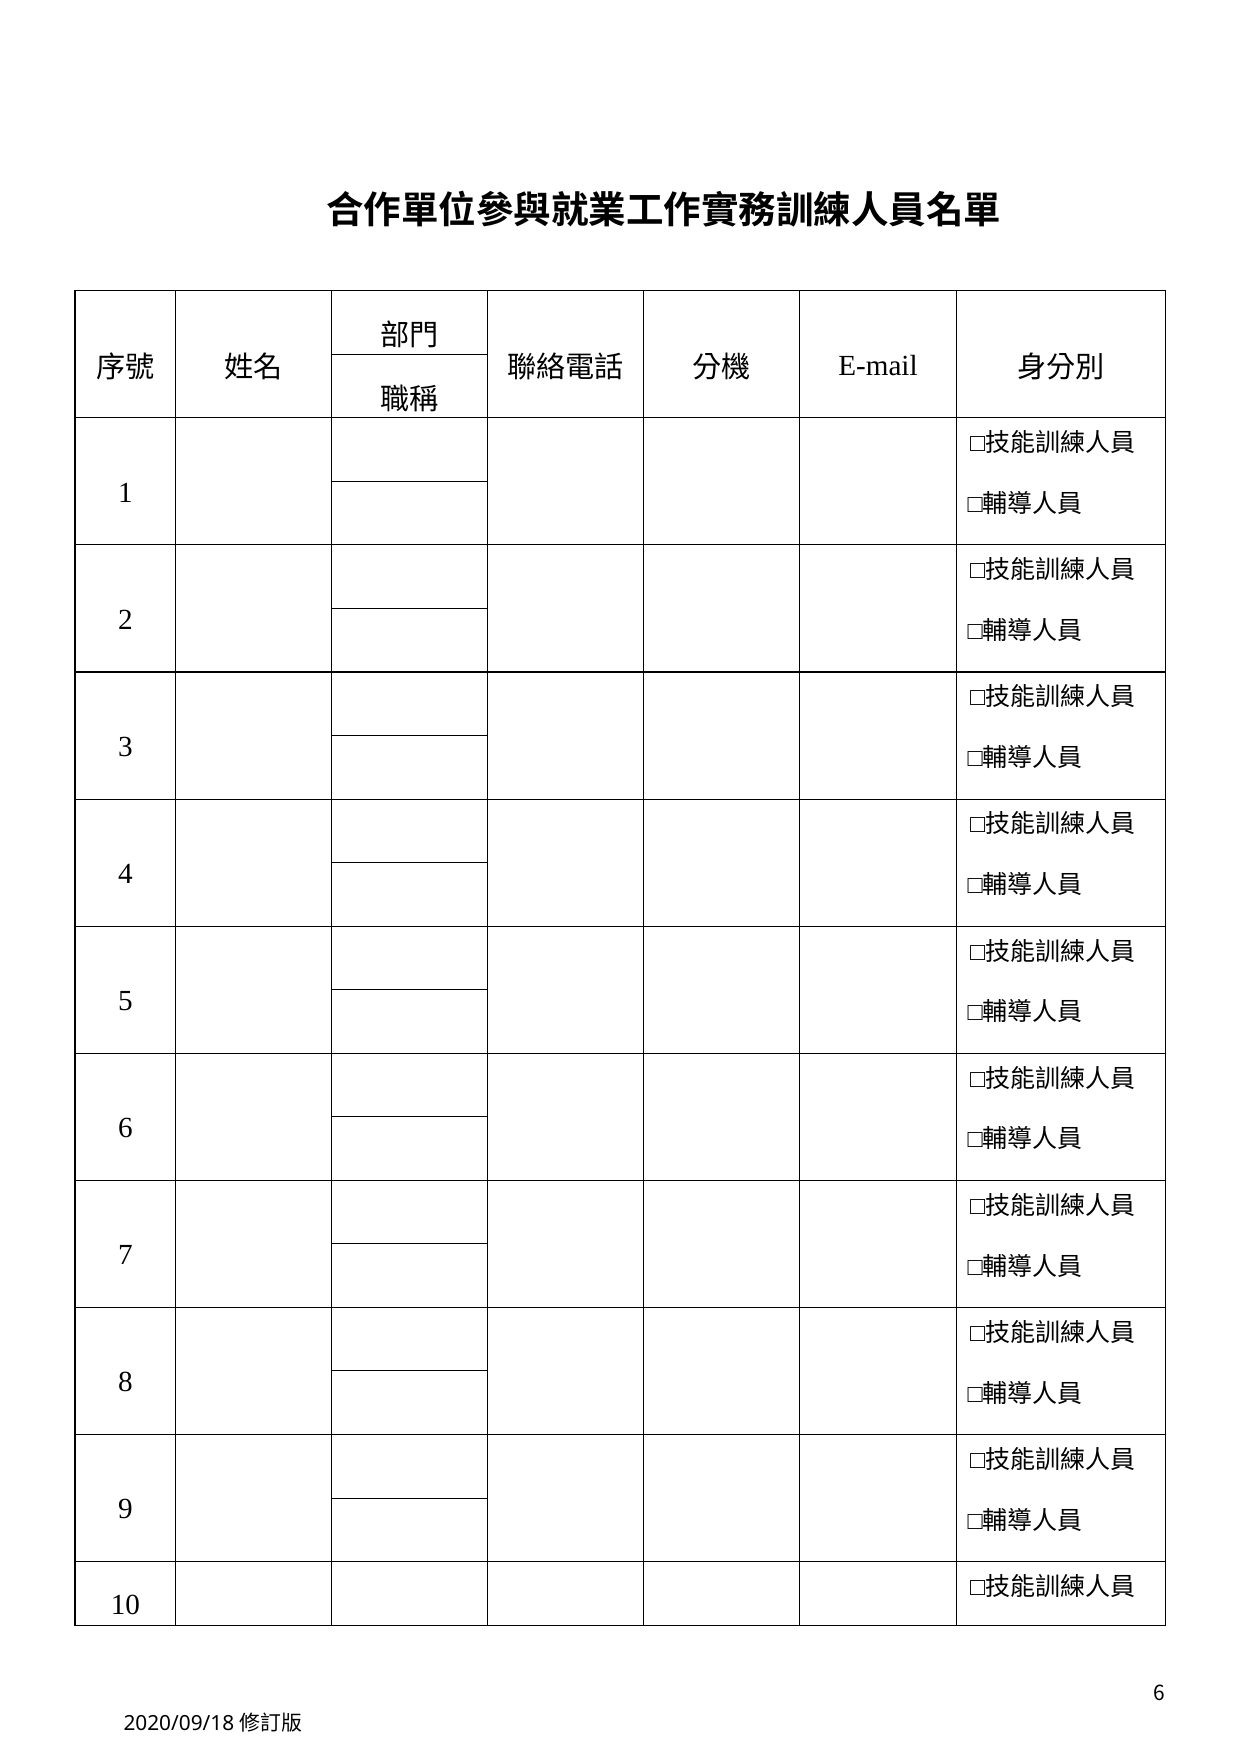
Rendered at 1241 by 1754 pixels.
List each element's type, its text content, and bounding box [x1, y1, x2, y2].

table_cell □技能訓練人員 □輔導人員 [957, 1435, 1165, 1561]
table_cell [332, 482, 487, 544]
table_cell [332, 609, 487, 671]
table_cell [644, 800, 799, 926]
table_cell 8 [76, 1308, 175, 1434]
table_header 序號 [76, 291, 175, 417]
table_cell [176, 927, 331, 1053]
table_cell [800, 673, 956, 798]
text 合作單位參與就業工作實務訓練人員名單 [75, 165, 1165, 228]
table_cell [488, 673, 643, 798]
table_cell [488, 545, 643, 671]
table_cell [332, 1562, 487, 1624]
table_cell [800, 545, 956, 671]
table_header 姓名 [176, 291, 331, 417]
table_cell [332, 1181, 487, 1243]
table_cell □技能訓練人員 □輔導人員 [957, 1054, 1165, 1180]
table_cell [488, 1054, 643, 1180]
table_cell [644, 1181, 799, 1307]
table_cell [332, 418, 487, 481]
table_cell [644, 418, 799, 544]
table_cell [488, 1181, 643, 1307]
table_cell [800, 800, 956, 926]
table_cell 2 [76, 545, 175, 671]
table_header 身分別 [957, 291, 1165, 417]
table_cell [644, 927, 799, 1053]
table_cell [332, 545, 487, 608]
table_cell □技能訓練人員 □輔導人員 [957, 418, 1165, 544]
table_cell [176, 1435, 331, 1561]
table_cell 7 [76, 1181, 175, 1307]
table_cell [176, 1562, 331, 1624]
table_cell [332, 1244, 487, 1307]
table_cell [644, 1054, 799, 1180]
table_cell [332, 673, 487, 735]
table_cell □技能訓練人員 □輔導人員 [957, 1181, 1165, 1307]
table_cell □技能訓練人員 □輔導人員 [957, 545, 1165, 671]
table_cell 1 [76, 418, 175, 544]
table_header E-mail [800, 291, 956, 417]
table_cell □技能訓練人員 [957, 1562, 1165, 1624]
table_cell [644, 545, 799, 671]
table_cell [800, 927, 956, 1053]
table_cell [488, 1435, 643, 1561]
table_cell 6 [76, 1054, 175, 1180]
table_cell [332, 800, 487, 862]
table_cell [488, 1562, 643, 1624]
table_cell [332, 1308, 487, 1370]
table_cell 9 [76, 1435, 175, 1561]
table_cell 5 [76, 927, 175, 1053]
table_cell [176, 1308, 331, 1434]
table_cell [488, 1308, 643, 1434]
table_cell [176, 545, 331, 671]
table_cell [800, 1054, 956, 1180]
table_cell 4 [76, 800, 175, 926]
table_cell [332, 990, 487, 1053]
table_cell □技能訓練人員 □輔導人員 [957, 1308, 1165, 1434]
table_cell [800, 1435, 956, 1561]
table_cell □技能訓練人員 □輔導人員 [957, 800, 1165, 926]
table_header 聯絡電話 [488, 291, 643, 417]
table_cell [488, 418, 643, 544]
table_header 部門 [332, 291, 487, 354]
table_cell [800, 1562, 956, 1624]
table_cell [332, 1371, 487, 1434]
table_cell [800, 1308, 956, 1434]
table_cell [176, 1181, 331, 1307]
table_cell □技能訓練人員 □輔導人員 [957, 927, 1165, 1053]
table_header 分機 [644, 291, 799, 417]
table_cell 10 [76, 1562, 175, 1624]
table_cell [176, 418, 331, 544]
table_cell [332, 1435, 487, 1497]
table_cell [176, 1054, 331, 1180]
table_cell [332, 1054, 487, 1116]
table_cell [332, 1499, 487, 1561]
table_cell [488, 800, 643, 926]
table_cell 職稱 [332, 355, 487, 417]
table_cell [176, 800, 331, 926]
table_cell [488, 927, 643, 1053]
table_cell [332, 1117, 487, 1180]
table_cell [332, 736, 487, 798]
table_cell [644, 1435, 799, 1561]
table_cell [332, 927, 487, 989]
table_cell [644, 1308, 799, 1434]
table_cell [332, 863, 487, 926]
table_cell 3 [76, 673, 175, 798]
table_cell [644, 1562, 799, 1624]
table_cell [176, 673, 331, 798]
table_cell [800, 1181, 956, 1307]
table_cell [644, 673, 799, 798]
table_cell □技能訓練人員 □輔導人員 [957, 673, 1165, 798]
table_cell [800, 418, 956, 544]
